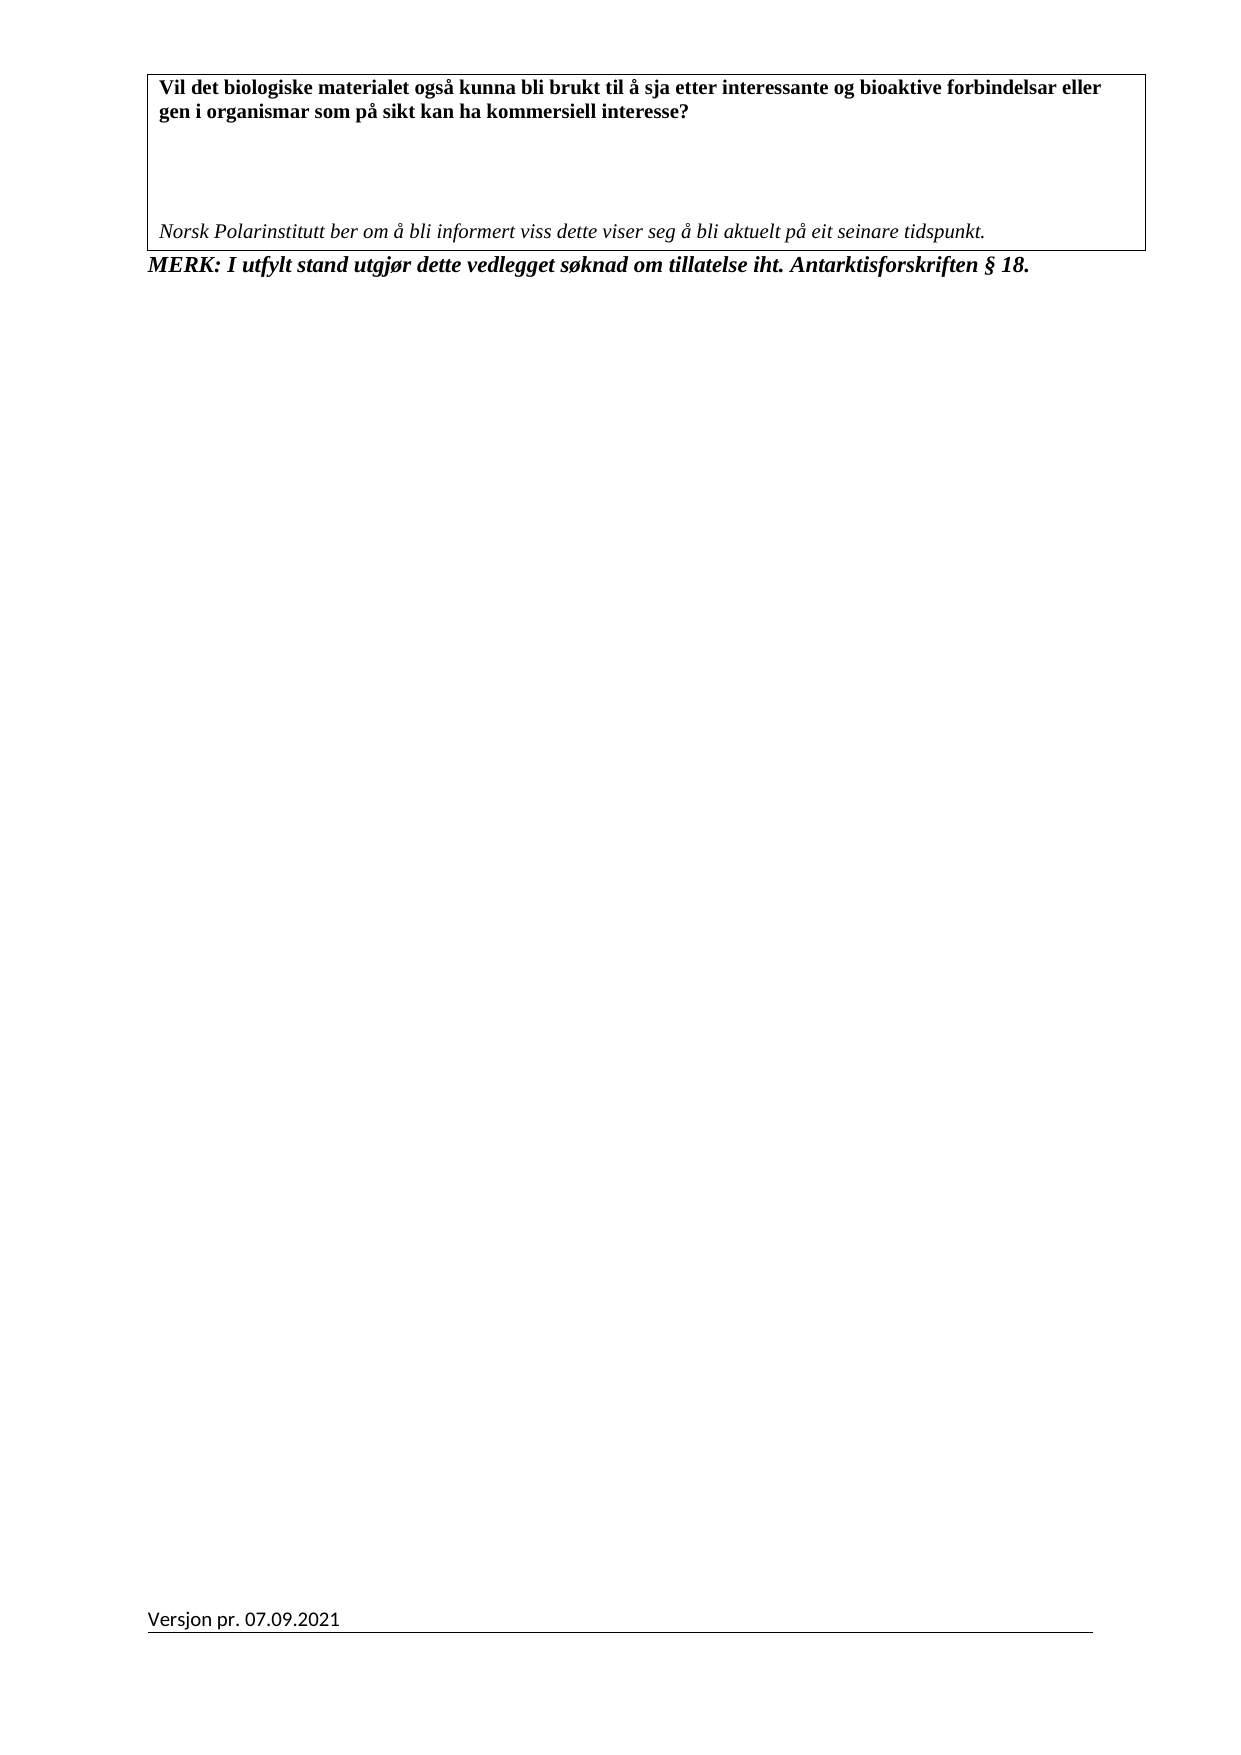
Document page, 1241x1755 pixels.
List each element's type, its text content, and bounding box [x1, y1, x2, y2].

text MERK: I utfylt stand utgjør dette vedlegget søknad om tillatelse iht. Antarktisforskriften § 18. [148, 251, 1093, 277]
table_cell Vil det biologiske materialet også kunna bli brukt til å sja etter interessante og bioaktive forbindelsar eller gen i organismar som på sikt kan ha kommersiell interesse? Norsk Polarinstitutt ber om å bli informert viss dette viser seg å bli aktuelt på eit seinare tidspunkt. [148, 75, 1145, 250]
